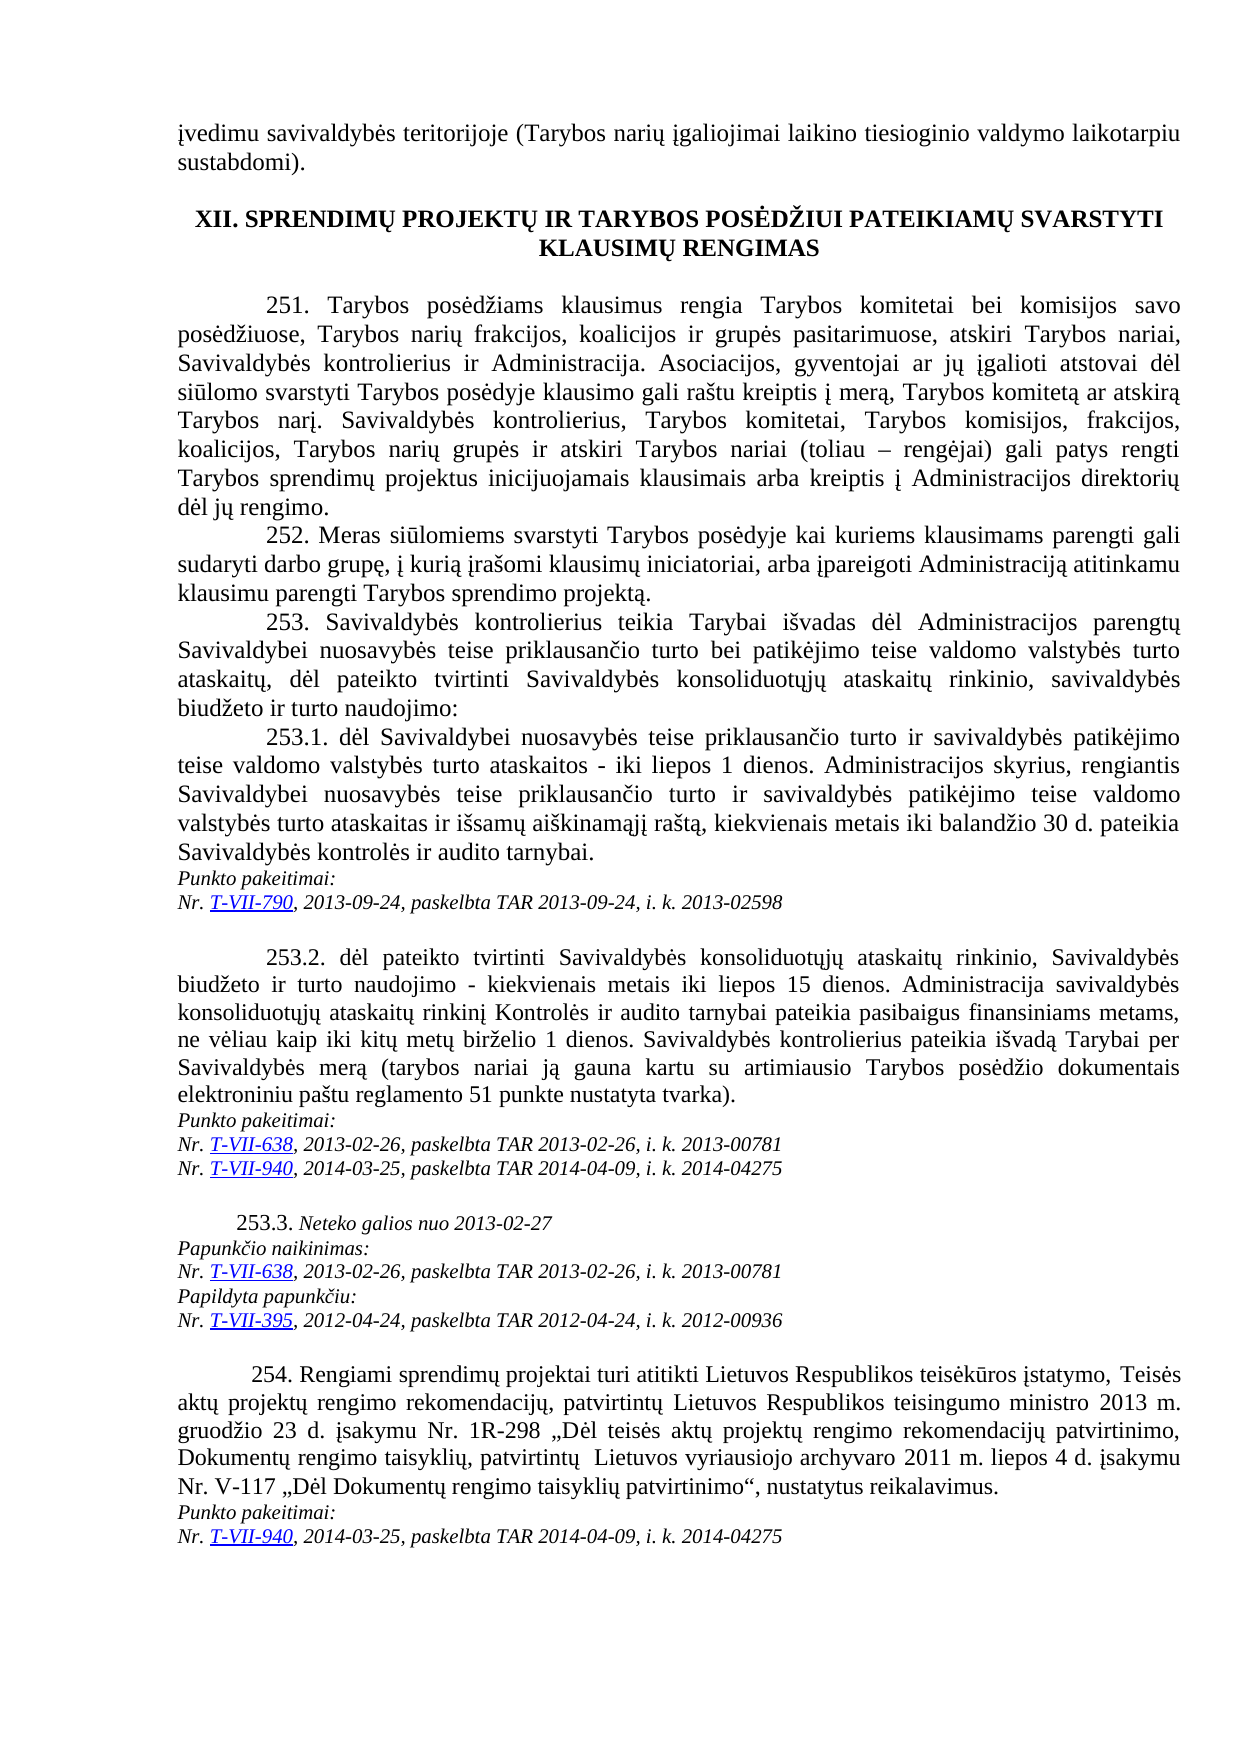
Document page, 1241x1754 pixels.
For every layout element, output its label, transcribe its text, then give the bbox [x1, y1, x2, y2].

text Nr. T-VII-638, 2013-02-26, paskelbta TAR 2013-02-26, i. k. 2013-00781 [177, 1259, 1181, 1283]
text Punkto pakeitimai: [177, 1499, 1181, 1524]
text Nr. T-VII-638, 2013-02-26, paskelbta TAR 2013-02-26, i. k. 2013-00781 [177, 1132, 1181, 1156]
text 253.2. dėl pateikto tvirtinti Savivaldybės konsoliduotųjų ataskaitų rinkinio, Savivaldybės biudžeto ir turto naudojimo - kiekvienais metais iki liepos 15 dienos. Administracija savivaldybės konsoliduotųjų ataskaitų rinkinį Kontrolės ir audito tarnybai pateikia pasibaigus finansiniams metams, ne vėliau kaip iki kitų metų birželio 1 dienos. Savivaldybės kontrolierius pateikia išvadą Tarybai per Savivaldybės merą (tarybos nariai ją gauna kartu su artimiausio Tarybos posėdžio dokumentais elektroniniu paštu reglamento 51 punkte nustatyta tvarka). [177, 942, 1181, 1108]
text 252. Meras siūlomiems svarstyti Tarybos posėdyje kai kuriems klausimams parengti gali sudaryti darbo grupę, į kurią įrašomi klausimų iniciatoriai, arba įpareigoti Administraciją atitinkamu klausimu parengti Tarybos sprendimo projektą. [177, 521, 1181, 607]
text 253. Savivaldybės kontrolierius teikia Tarybai išvadas dėl Administracijos parengtų Savivaldybei nuosavybės teise priklausančio turto bei patikėjimo teise valdomo valstybės turto ataskaitų, dėl pateikto tvirtinti Savivaldybės konsoliduotųjų ataskaitų rinkinio, savivaldybės biudžeto ir turto naudojimo: [177, 607, 1181, 722]
text 251. Tarybos posėdžiams klausimus rengia Tarybos komitetai bei komisijos savo posėdžiuose, Tarybos narių frakcijos, koalicijos ir grupės pasitarimuose, atskiri Tarybos nariai, Savivaldybės kontrolierius ir Administracija. Asociacijos, gyventojai ar jų įgalioti atstovai dėl siūlomo svarstyti Tarybos posėdyje klausimo gali raštu kreiptis į merą, Tarybos komitetą ar atskirą Tarybos narį. Savivaldybės kontrolierius, Tarybos komitetai, Tarybos komisijos, frakcijos, koalicijos, Tarybos narių grupės ir atskiri Tarybos nariai (toliau – rengėjai) gali patys rengti Tarybos sprendimų projektus inicijuojamais klausimais arba kreiptis į Administracijos direktorių dėl jų rengimo. [177, 291, 1181, 521]
text 253.3. Neteko galios nuo 2013-02-27 [177, 1209, 1181, 1235]
text 253.1. dėl Savivaldybei nuosavybės teise priklausančio turto ir savivaldybės patikėjimo teise valdomo valstybės turto ataskaitos - iki liepos 1 dienos. Administracijos skyrius, rengiantis Savivaldybei nuosavybės teise priklausančio turto ir savivaldybės patikėjimo teise valdomo valstybės turto ataskaitas ir išsamų aiškinamąjį raštą, kiekvienais metais iki balandžio 30 d. pateikia Savivaldybės kontrolės ir audito tarnybai. [177, 722, 1181, 866]
text Nr. T-VII-940, 2014-03-25, paskelbta TAR 2014-04-09, i. k. 2014-04275 [177, 1524, 1181, 1548]
text 254. Rengiami sprendimų projektai turi atitikti Lietuvos Respublikos teisėkūros įstatymo, Teisės aktų projektų rengimo rekomendacijų, patvirtintų Lietuvos Respublikos teisingumo ministro 2013 m. gruodžio 23 d. įsakymu Nr. 1R-298 „Dėl teisės aktų projektų rengimo rekomendacijų patvirtinimo, Dokumentų rengimo taisyklių, patvirtintų Lietuvos vyriausiojo archyvaro 2011 m. liepos 4 d. įsakymu Nr. V-117 „Dėl Dokumentų rengimo taisyklių patvirtinimo“, nustatytus reikalavimus. [177, 1360, 1181, 1499]
text Nr. T-VII-940, 2014-03-25, paskelbta TAR 2014-04-09, i. k. 2014-04275 [177, 1156, 1181, 1180]
text Nr. T-VII-790, 2013-09-24, paskelbta TAR 2013-09-24, i. k. 2013-02598 [177, 890, 1181, 914]
text įvedimu savivaldybės teritorijoje (Tarybos narių įgaliojimai laikino tiesioginio valdymo laikotarpiu sustabdomi). [177, 118, 1181, 176]
text Punkto pakeitimai: [177, 866, 1181, 890]
text Papildyta papunkčiu: [177, 1283, 1181, 1308]
text Nr. T-VII-395, 2012-04-24, paskelbta TAR 2012-04-24, i. k. 2012-00936 [177, 1308, 1181, 1332]
text Papunkčio naikinimas: [177, 1235, 1181, 1259]
text Punkto pakeitimai: [177, 1108, 1181, 1132]
text XII. SPRENDIMŲ PROJEKTŲ IR TARYBOS POSĖDŽIUI PATEIKIAMŲ SVARSTYTI KLAUSIMŲ RENGIMAS [177, 204, 1181, 262]
